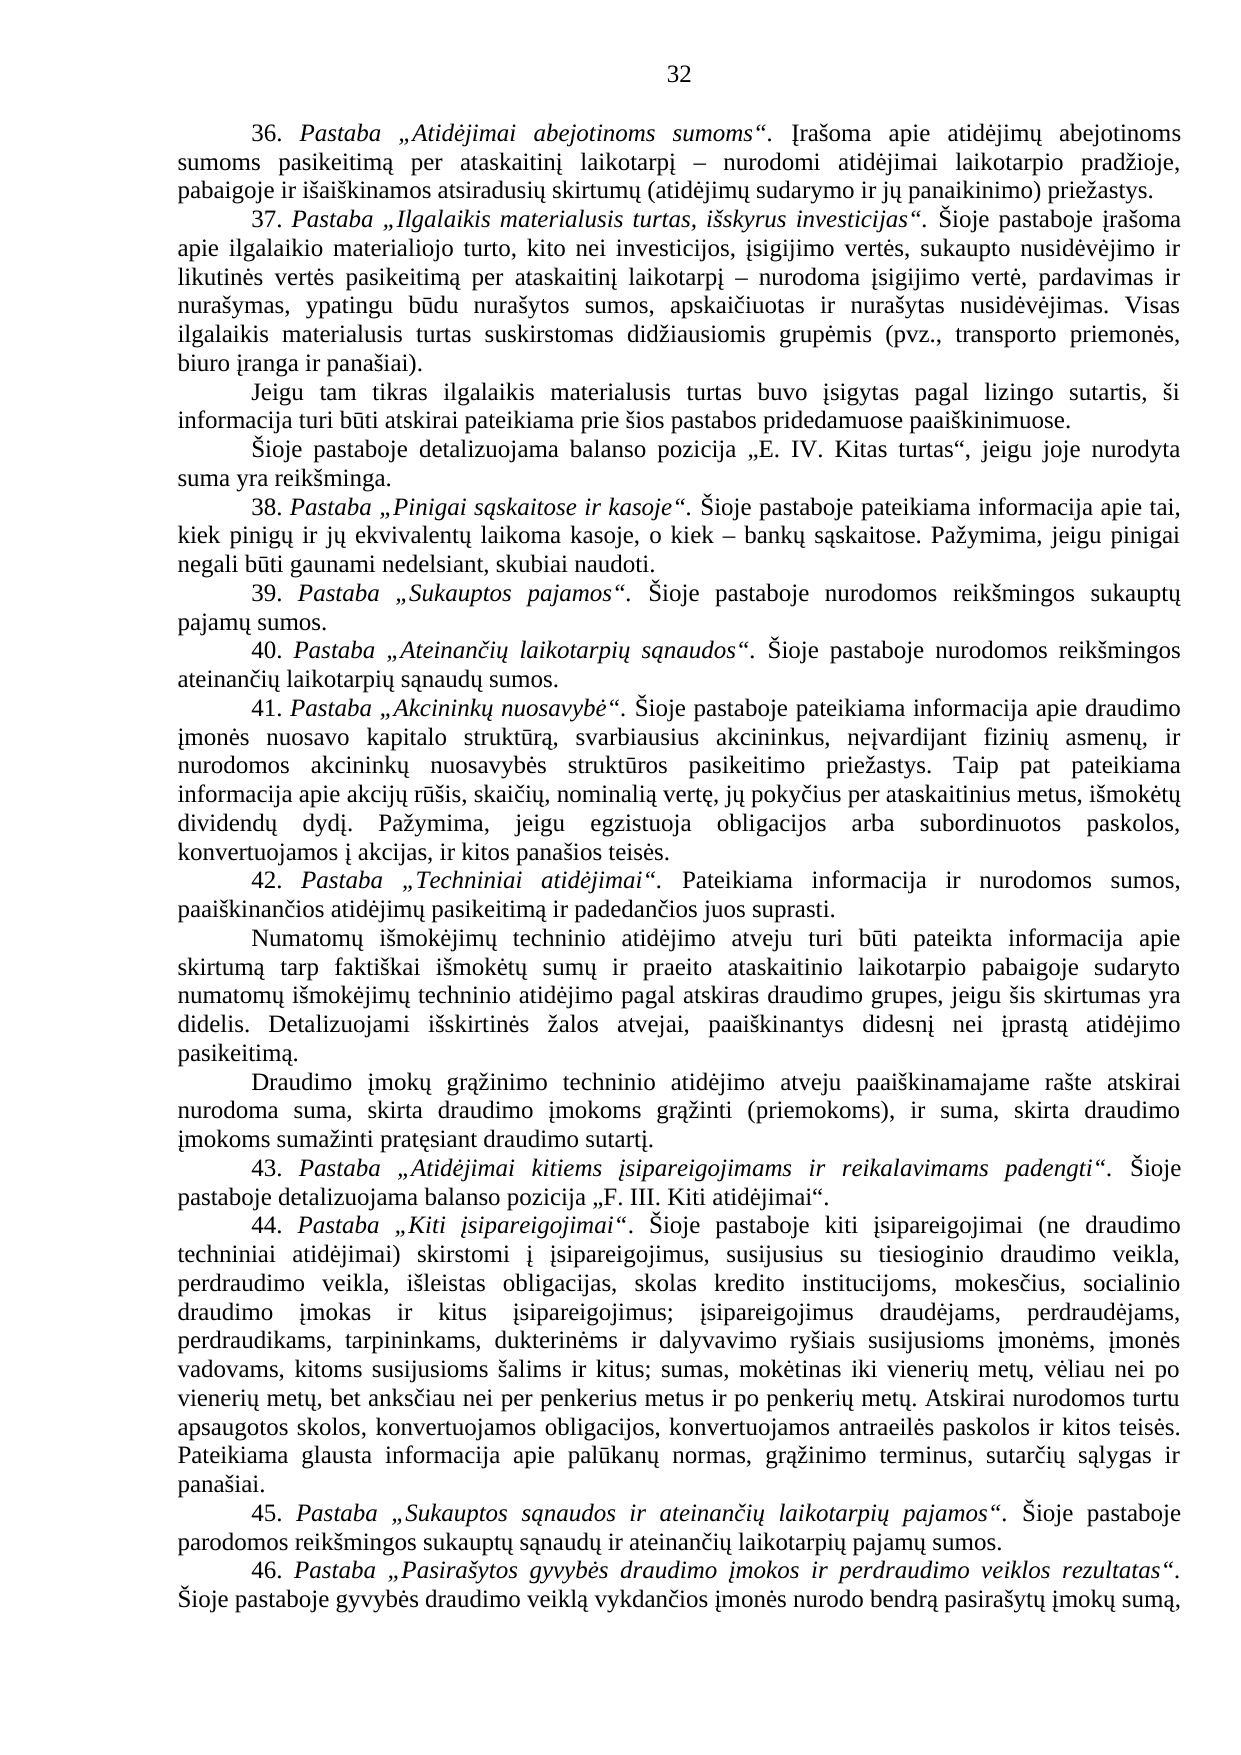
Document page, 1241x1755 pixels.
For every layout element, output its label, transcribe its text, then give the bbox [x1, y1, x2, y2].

text 39. Pastaba „Sukauptos pajamos“. Šioje pastaboje nurodomos reikšmingos sukauptų pajamų sumos. [177, 578, 1181, 636]
text Draudimo įmokų grąžinimo techninio atidėjimo atveju paaiškinamajame rašte atskirai nurodoma suma, skirta draudimo įmokoms grąžinti (priemokoms), ir suma, skirta draudimo įmokoms sumažinti pratęsiant draudimo sutartį. [177, 1067, 1181, 1153]
text 37. Pastaba „Ilgalaikis materialusis turtas, išskyrus investicijas“. Šioje pastaboje įrašoma apie ilgalaikio materialiojo turto, kito nei investicijos, įsigijimo vertės, sukaupto nusidėvėjimo ir likutinės vertės pasikeitimą per ataskaitinį laikotarpį – nurodoma įsigijimo vertė, pardavimas ir nurašymas, ypatingu būdu nurašytos sumos, apskaičiuotas ir nurašytas nusidėvėjimas. Visas ilgalaikis materialusis turtas suskirstomas didžiausiomis grupėmis (pvz., transporto priemonės, biuro įranga ir panašiai). [177, 204, 1181, 377]
text Numatomų išmokėjimų techninio atidėjimo atveju turi būti pateikta informacija apie skirtumą tarp faktiškai išmokėtų sumų ir praeito ataskaitinio laikotarpio pabaigoje sudaryto numatomų išmokėjimų techninio atidėjimo pagal atskiras draudimo grupes, jeigu šis skirtumas yra didelis. Detalizuojami išskirtinės žalos atvejai, paaiškinantys didesnį nei įprastą atidėjimo pasikeitimą. [177, 923, 1181, 1067]
text 40. Pastaba „Ateinančių laikotarpių sąnaudos“. Šioje pastaboje nurodomos reikšmingos ateinančių laikotarpių sąnaudų sumos. [177, 636, 1181, 693]
text 46. Pastaba „Pasirašytos gyvybės draudimo įmokos ir perdraudimo veiklos rezultatas“. Šioje pastaboje gyvybės draudimo veiklą vykdančios įmonės nurodo bendrą pasirašytų įmokų sumą, [177, 1556, 1181, 1613]
text 42. Pastaba „Techniniai atidėjimai“. Pateikiama informacija ir nurodomos sumos, paaiškinančios atidėjimų pasikeitimą ir padedančios juos suprasti. [177, 866, 1181, 923]
text 45. Pastaba „Sukauptos sąnaudos ir ateinančių laikotarpių pajamos“. Šioje pastaboje parodomos reikšmingos sukauptų sąnaudų ir ateinančių laikotarpių pajamų sumos. [177, 1498, 1181, 1556]
text Jeigu tam tikras ilgalaikis materialusis turtas buvo įsigytas pagal lizingo sutartis, ši informacija turi būti atskirai pateikiama prie šios pastabos pridedamuose paaiškinimuose. [177, 377, 1181, 434]
text 36. Pastaba „Atidėjimai abejotinoms sumoms“. Įrašoma apie atidėjimų abejotinoms sumoms pasikeitimą per ataskaitinį laikotarpį – nurodomi atidėjimai laikotarpio pradžioje, pabaigoje ir išaiškinamos atsiradusių skirtumų (atidėjimų sudarymo ir jų panaikinimo) priežastys. [177, 118, 1181, 204]
text 41. Pastaba „Akcininkų nuosavybė“. Šioje pastaboje pateikiama informacija apie draudimo įmonės nuosavo kapitalo struktūrą, svarbiausius akcininkus, neįvardijant fizinių asmenų, ir nurodomos akcininkų nuosavybės struktūros pasikeitimo priežastys. Taip pat pateikiama informacija apie akcijų rūšis, skaičių, nominalią vertę, jų pokyčius per ataskaitinius metus, išmokėtų dividendų dydį. Pažymima, jeigu egzistuoja obligacijos arba subordinuotos paskolos, konvertuojamos į akcijas, ir kitos panašios teisės. [177, 693, 1181, 866]
text Šioje pastaboje detalizuojama balanso pozicija „E. IV. Kitas turtas“, jeigu joje nurodyta suma yra reikšminga. [177, 434, 1181, 492]
text 38. Pastaba „Pinigai sąskaitose ir kasoje“. Šioje pastaboje pateikiama informacija apie tai, kiek pinigų ir jų ekvivalentų laikoma kasoje, o kiek – bankų sąskaitose. Pažymima, jeigu pinigai negali būti gaunami nedelsiant, skubiai naudoti. [177, 492, 1181, 578]
text 44. Pastaba „Kiti įsipareigojimai“. Šioje pastaboje kiti įsipareigojimai (ne draudimo techniniai atidėjimai) skirstomi į įsipareigojimus, susijusius su tiesioginio draudimo veikla, perdraudimo veikla, išleistas obligacijas, skolas kredito institucijoms, mokesčius, socialinio draudimo įmokas ir kitus įsipareigojimus; įsipareigojimus draudėjams, perdraudėjams, perdraudikams, tarpininkams, dukterinėms ir dalyvavimo ryšiais susijusioms įmonėms, įmonės vadovams, kitoms susijusioms šalims ir kitus; sumas, mokėtinas iki vienerių metų, vėliau nei po vienerių metų, bet anksčiau nei per penkerius metus ir po penkerių metų. Atskirai nurodomos turtu apsaugotos skolos, konvertuojamos obligacijos, konvertuojamos antraeilės paskolos ir kitos teisės. Pateikiama glausta informacija apie palūkanų normas, grąžinimo terminus, sutarčių sąlygas ir panašiai. [177, 1211, 1181, 1498]
text 43. Pastaba „Atidėjimai kitiems įsipareigojimams ir reikalavimams padengti“. Šioje pastaboje detalizuojama balanso pozicija „F. III. Kiti atidėjimai“. [177, 1153, 1181, 1211]
